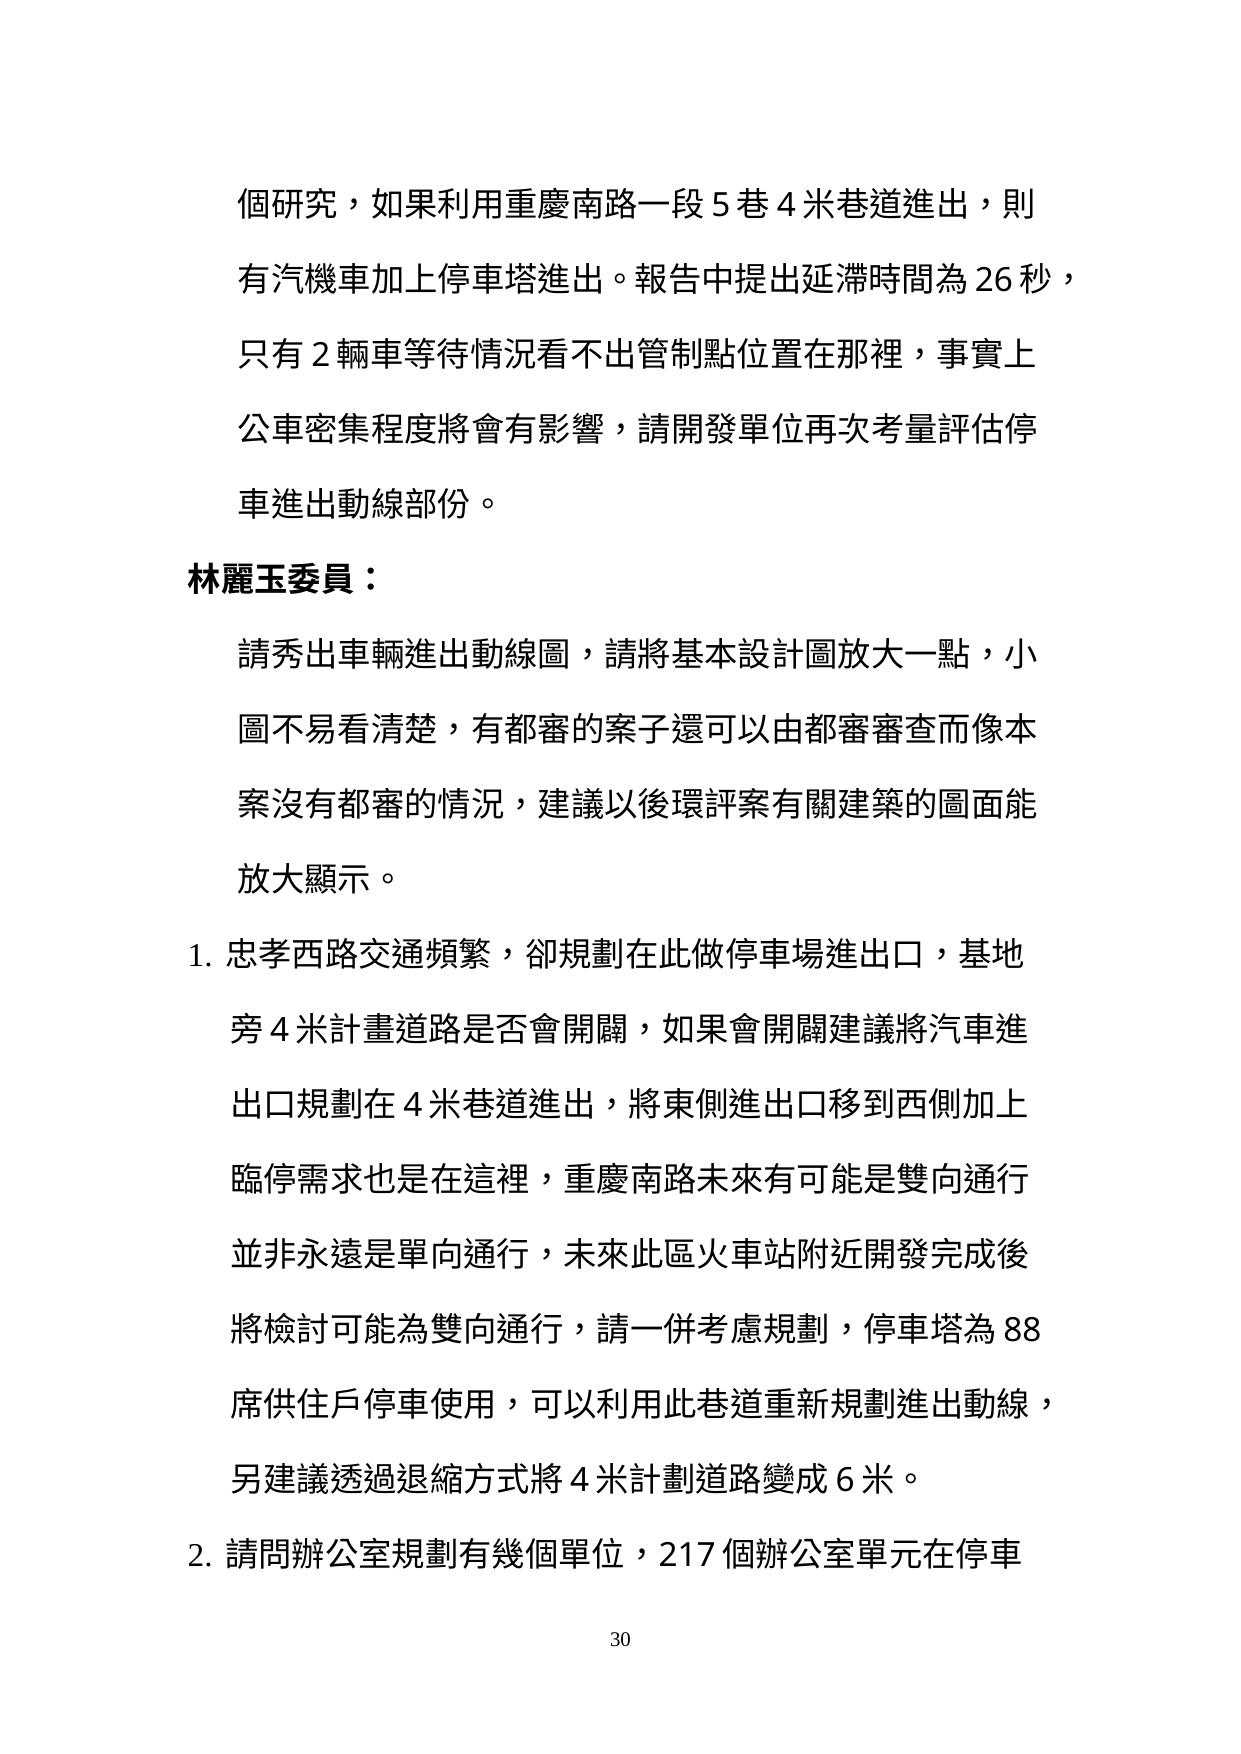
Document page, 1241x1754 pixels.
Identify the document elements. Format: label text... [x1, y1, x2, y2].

list 請問辦公室規劃有幾個單位，217個辦公室單元在停車需求規劃上就已經差不多滿足自用部份很難還有車位供外面使用，機車的部份還有可能，是否有條件接受獎停，這部分贊成其他委員的看法，而外面部份以大眾運輸為主，因此建築設計需要再做調整。 [187, 1514, 1053, 1589]
text 林麗玉委員： [187, 539, 1053, 614]
list 忠孝西路交通頻繁，卻規劃在此做停車場進出口，基地旁4米計畫道路是否會開闢，如果會開闢建議將汽車進出口規劃在4米巷道進出，將東側進出口移到西側加上臨停需求也是在這裡，重慶南路未來有可能是雙向通行並非永遠是單向通行，未來此區火車站附近開發完成後將檢討可能為雙向通行，請一併考慮規劃，停車塔為88席供住戶停車使用，可以利用此巷道重新規劃進出動線，另建議透過退縮方式將4米計劃道路變成6米。 [187, 914, 1053, 1514]
text 請秀出車輛進出動線圖，請將基本設計圖放大一點，小圖不易看清楚，有都審的案子還可以由都審審查而像本案沒有都審的情況，建議以後環評案有關建築的圖面能放大顯示。 [237, 614, 1053, 914]
text 從資料中不容易看出基地後方停車塔的停車位數，整個規劃進出動線除忠孝西路進出外，停車塔由重慶南路一段5巷進出，和旁邊4米計畫巷道做為雙向進出及車輛的順暢度會有影響，一般6米以下道路規劃為單行道，請開發單位針對車輛以單行進出不同巷道及管制部份做個研究，如果利用重慶南路一段5巷4米巷道進出，則有汽機車加上停車塔進出。報告中提出延滯時間為26秒，只有2輛車等待情況看不出管制點位置在那裡，事實上公車密集程度將會有影響，請開發單位再次考量評估停車進出動線部份。 [237, 164, 1053, 539]
